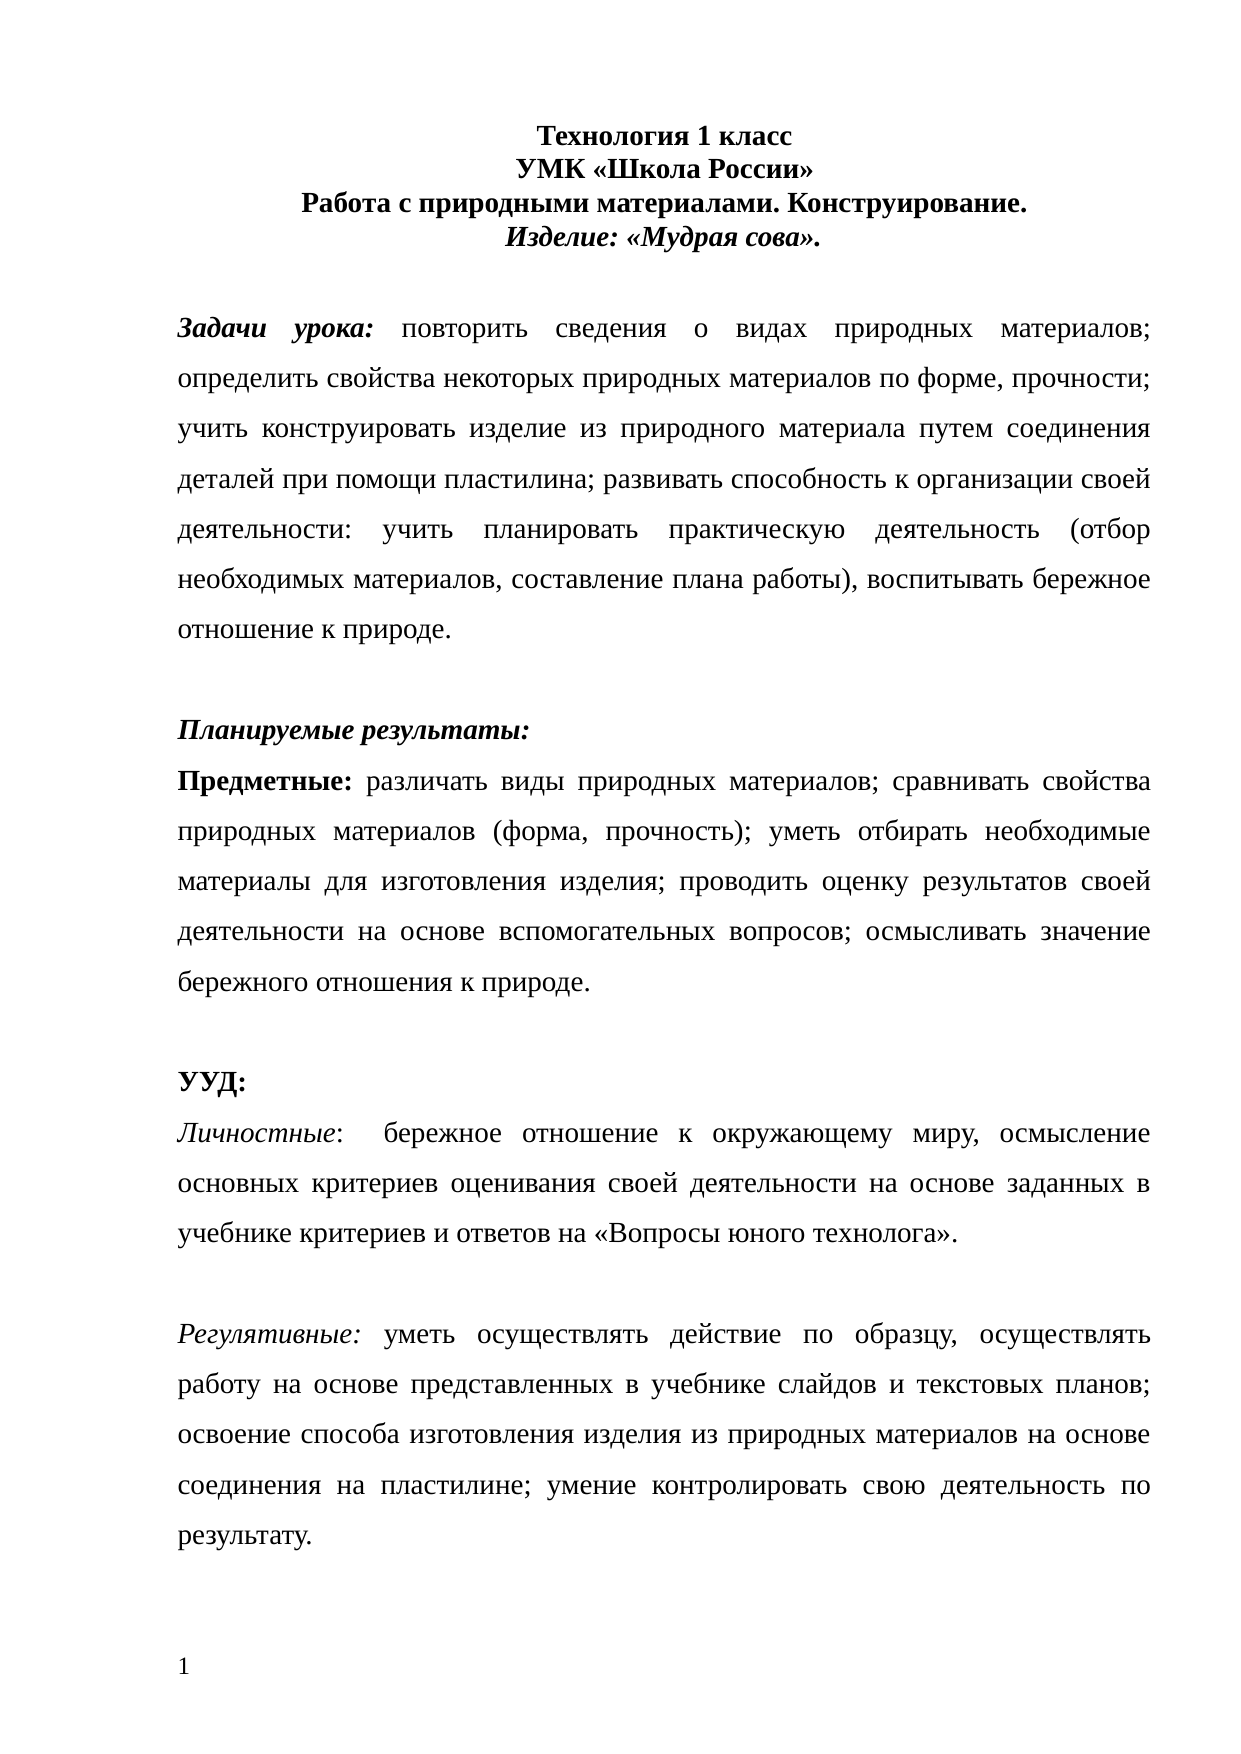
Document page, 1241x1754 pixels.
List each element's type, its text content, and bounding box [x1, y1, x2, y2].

text Задачи урока: повторить сведения о видах природных материалов; определить свойства некоторых природных материалов по форме, прочности; учить конструировать изделие из природного материала путем соединения деталей при помощи пластилина; развивать способность к организации своей деятельности: учить планировать практическую деятельность (отбор необходимых материалов, составление плана работы), воспитывать бережное отношение к природе. [177, 310, 1152, 645]
text Планируемые результаты: [177, 712, 1152, 746]
text УУД: [177, 1064, 1152, 1098]
text Личностные: бережное отношение к окружающему миру, осмысление основных критериев оценивания своей деятельности на основе заданных в учебнике критериев и ответов на «Вопросы юного технолога». [177, 1115, 1152, 1249]
text Регулятивные: уметь осуществлять действие по образцу, осуществлять работу на основе представленных в учебнике слайдов и текстовых планов; освоение способа изготовления изделия из природных материалов на основе соединения на пластилине; умение контролировать свою деятельность по результату. [177, 1316, 1152, 1551]
text Работа с природными материалами. Конструирование. [177, 185, 1152, 219]
text Технология 1 класс [177, 118, 1152, 152]
text УМК «Школа России» [177, 152, 1152, 185]
text Изделие: «Мудрая сова». [177, 219, 1152, 252]
text Предметные: различать виды природных материалов; сравнивать свойства природных материалов (форма, прочность); уметь отбирать необходимые материалы для изготовления изделия; проводить оценку результатов своей деятельности на основе вспомогательных вопросов; осмысливать значение бережного отношения к природе. [177, 763, 1152, 997]
